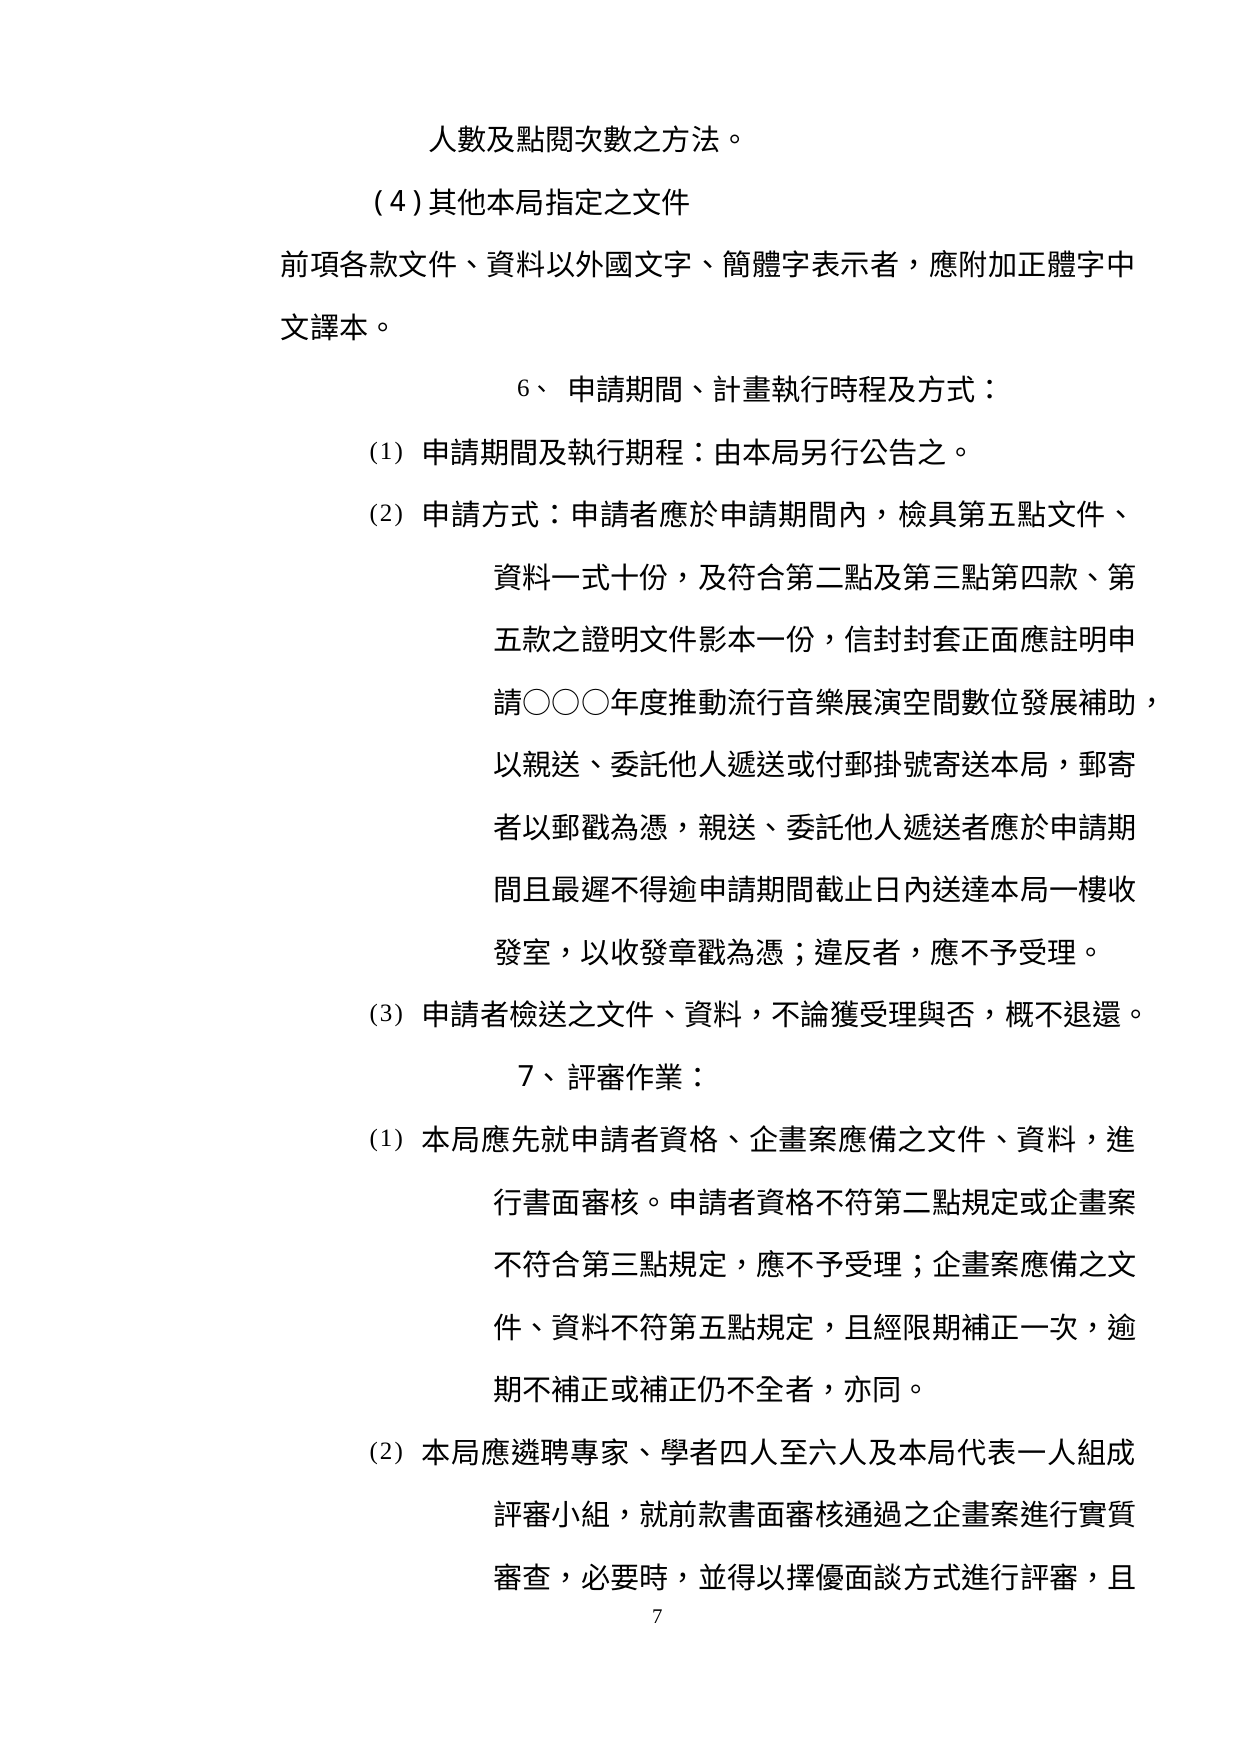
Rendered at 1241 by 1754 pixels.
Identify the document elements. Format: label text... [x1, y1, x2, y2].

list 申請方式：申請者應於申請期間內，檢具第五點文件、資料一式十份，及符合第二點及第三點第四款、第五款之證明文件影本一份，信封封套正面應註明申請○○○年度推動流行音樂展演空間數位發展補助，以親送、委託他人遞送或付郵掛號寄送本局，郵寄者以郵戳為憑，親送、委託他人遞送者應於申請期間且最遲不得逾申請期間截止日內送達本局一樓收發室，以收發章戳為憑；違反者，應不予受理。 [369, 471, 1137, 971]
list 申請期間及執行期程：由本局另行公告之。 [369, 409, 1137, 471]
list 評審作業： [517, 1034, 1137, 1096]
list 申請者檢送之文件、資料，不論獲受理與否，概不退還。 [369, 971, 1137, 1034]
list 其他本局指定之文件 [369, 159, 1137, 221]
list 本局應遴聘專家、學者四人至六人及本局代表一人組成評審小組，就前款書面審核通過之企畫案進行實質審查，必要時，並得以擇優面談方式進行評審，且得請本局限期要求申請者提供相關文件、資料；申請者屆期不提供或提供之文件、資料經評審小組認定仍不全者，本局應不受理該申請案。評審委員為無給職，但得依規定支給出席費、審查費或交通費；評審委員於評審申請案時，應秉持利益迴避原則，公平執行評審工作，如有行政程序法第三十二條第一項及第三十三條第一項各款規定情形之一者，應予迴避。 [369, 1409, 1137, 1596]
list 申請期間、計畫執行時程及方式： [517, 346, 1137, 409]
text 人數及點閱次數之方法。 [428, 96, 1137, 159]
text 前項各款文件、資料以外國文字、簡體字表示者，應附加正體字中文譯本。 [281, 221, 1137, 346]
list 本局應先就申請者資格、企畫案應備之文件、資料，進行書面審核。申請者資格不符第二點規定或企畫案不符合第三點規定，應不予受理；企畫案應備之文件、資料不符第五點規定，且經限期補正一次，逾期不補正或補正仍不全者，亦同。 [369, 1096, 1137, 1409]
